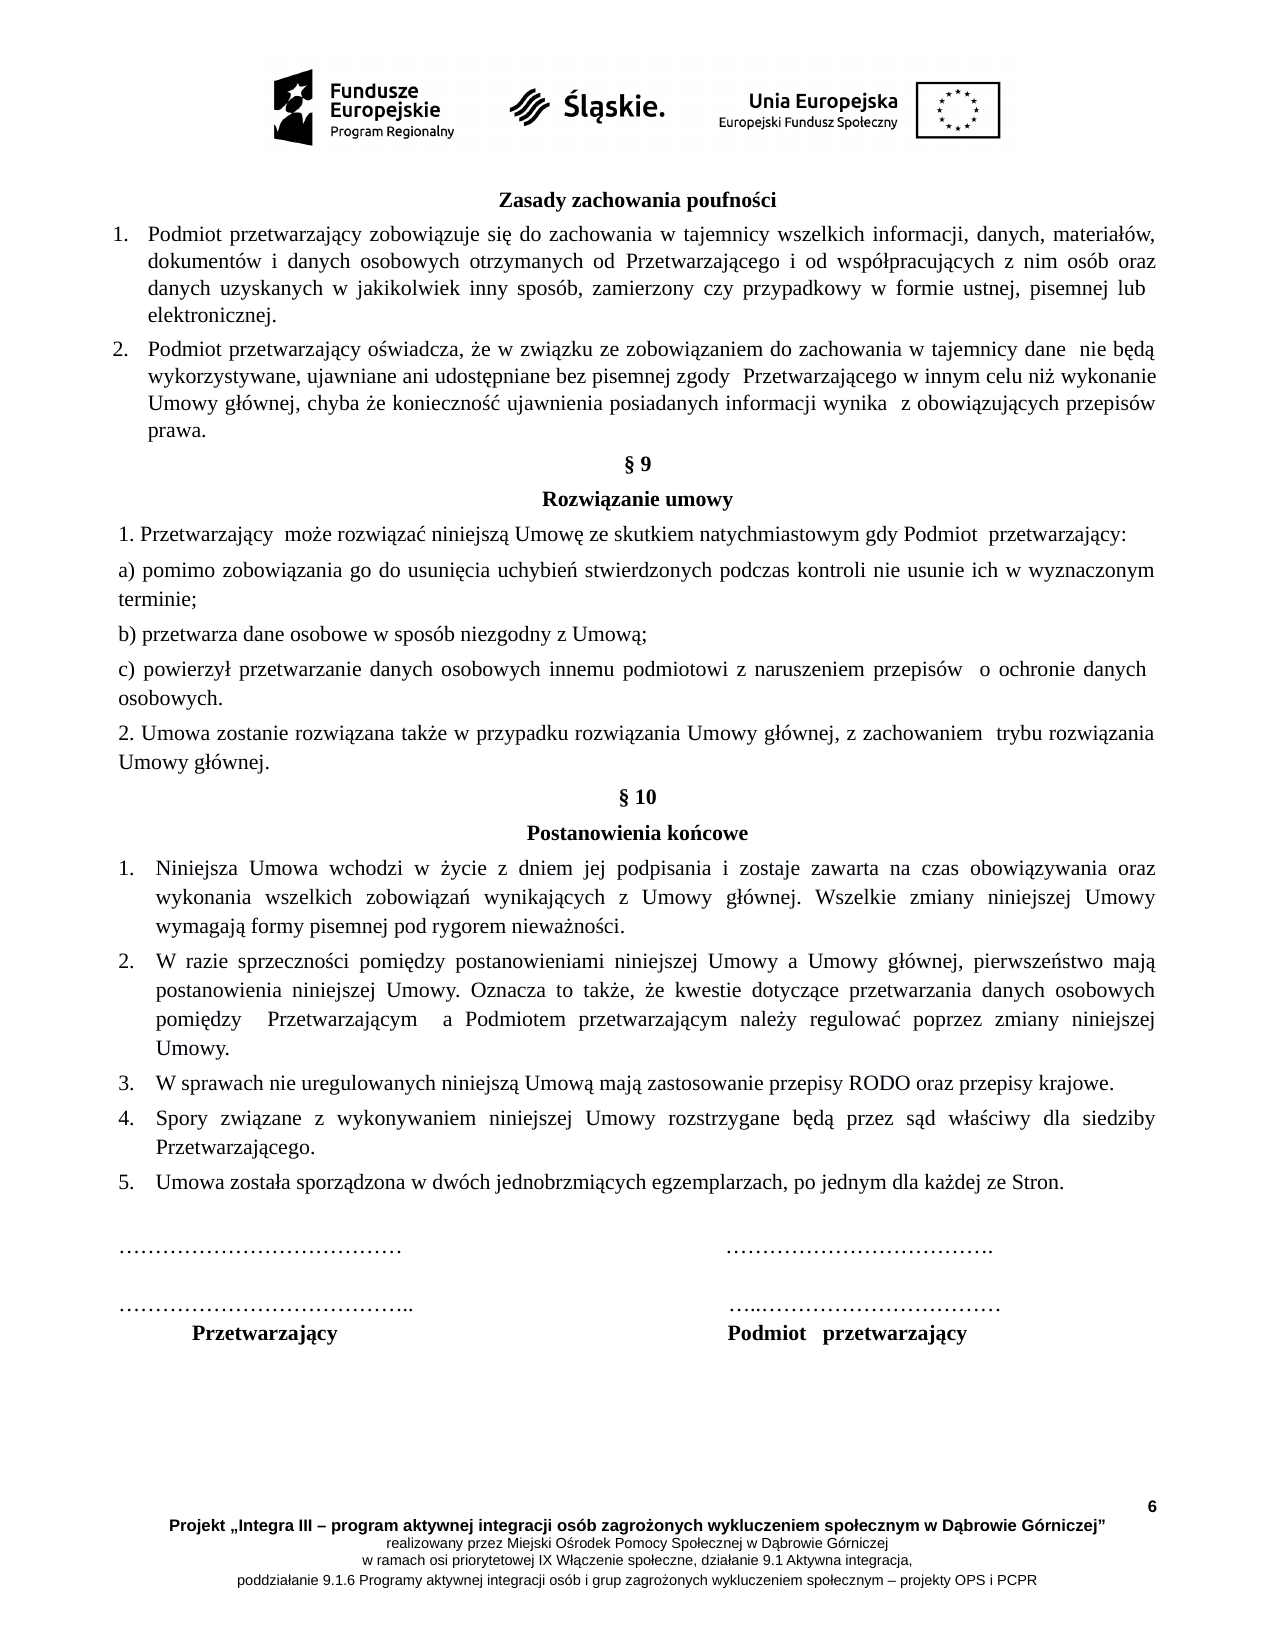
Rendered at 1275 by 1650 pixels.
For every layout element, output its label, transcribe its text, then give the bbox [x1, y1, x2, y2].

list Podmiot przetwarzający zobowiązuje się do zachowania w tajemnicy wszelkich informacji, danych, materiałów, dokumentów i danych osobowych otrzymanych od Przetwarzającego i od współpracujących z nim osób oraz danych uzyskanych w jakikolwiek inny sposób, zamierzony czy przypadkowy w formie ustnej, pisemnej lub elektronicznej. [112, 221, 1157, 328]
text § 10 [118, 784, 1157, 809]
list Niniejsza Umowa wchodzi w życie z dniem jej podpisania i zostaje zawarta na czas obowiązywania oraz wykonania wszelkich zobowiązań wynikających z Umowy głównej. Wszelkie zmiany niniejszej Umowy wymagają formy pisemnej pod rygorem nieważności. [118, 855, 1157, 938]
text a) pomimo zobowiązania go do usunięcia uchybień stwierdzonych podczas kontroli nie usunie ich w wyznaczonym terminie; [118, 557, 1157, 611]
list W razie sprzeczności pomiędzy postanowieniami niniejszej Umowy a Umowy głównej, pierwszeństwo mają postanowienia niniejszej Umowy. Oznacza to także, że kwestie dotyczące przetwarzania danych osobowych pomiędzy Przetwarzającym a Podmiotem przetwarzającym należy regulować poprzez zmiany niniejszej Umowy. [118, 948, 1157, 1060]
text c) powierzył przetwarzanie danych osobowych innemu podmiotowi z naruszeniem przepisów o ochronie danych osobowych. [118, 656, 1157, 710]
text Rozwiązanie umowy [118, 486, 1157, 511]
text Przetwarzający Podmiot przetwarzający [118, 1320, 1157, 1346]
text § 9 [118, 451, 1157, 476]
list Spory związane z wykonywaniem niniejszej Umowy rozstrzygane będą przez sąd właściwy dla siedziby Przetwarzającego. [118, 1105, 1157, 1159]
list W sprawach nie uregulowanych niniejszą Umową mają zastosowanie przepisy RODO oraz przepisy krajowe. [118, 1070, 1157, 1095]
text Postanowienia końcowe [118, 819, 1157, 845]
text 2. Umowa zostanie rozwiązana także w przypadku rozwiązania Umowy głównej, z zachowaniem trybu rozwiązania Umowy głównej. [118, 720, 1157, 774]
text ………………………………….. …..…………………………… [118, 1291, 1157, 1317]
list Umowa została sporządzona w dwóch jednobrzmiących egzemplarzach, po jednym dla każdej ze Stron. [118, 1169, 1157, 1194]
text b) przetwarza dane osobowe w sposób niezgodny z Umową; [118, 621, 1157, 646]
text Zasady zachowania poufności [118, 187, 1157, 213]
list Podmiot przetwarzający oświadcza, że w związku ze zobowiązaniem do zachowania w tajemnicy dane nie będą wykorzystywane, ujawniane ani udostępniane bez pisemnej zgody Przetwarzającego w innym celu niż wykonanie Umowy głównej, chyba że konieczność ujawnienia posiadanych informacji wynika z obowiązujących przepisów prawa. [112, 336, 1157, 443]
text ………………………………… ………………………………. [118, 1233, 1157, 1259]
text 1. Przetwarzający może rozwiązać niniejszą Umowę ze skutkiem natychmiastowym gdy Podmiot przetwarzający: [118, 521, 1157, 547]
